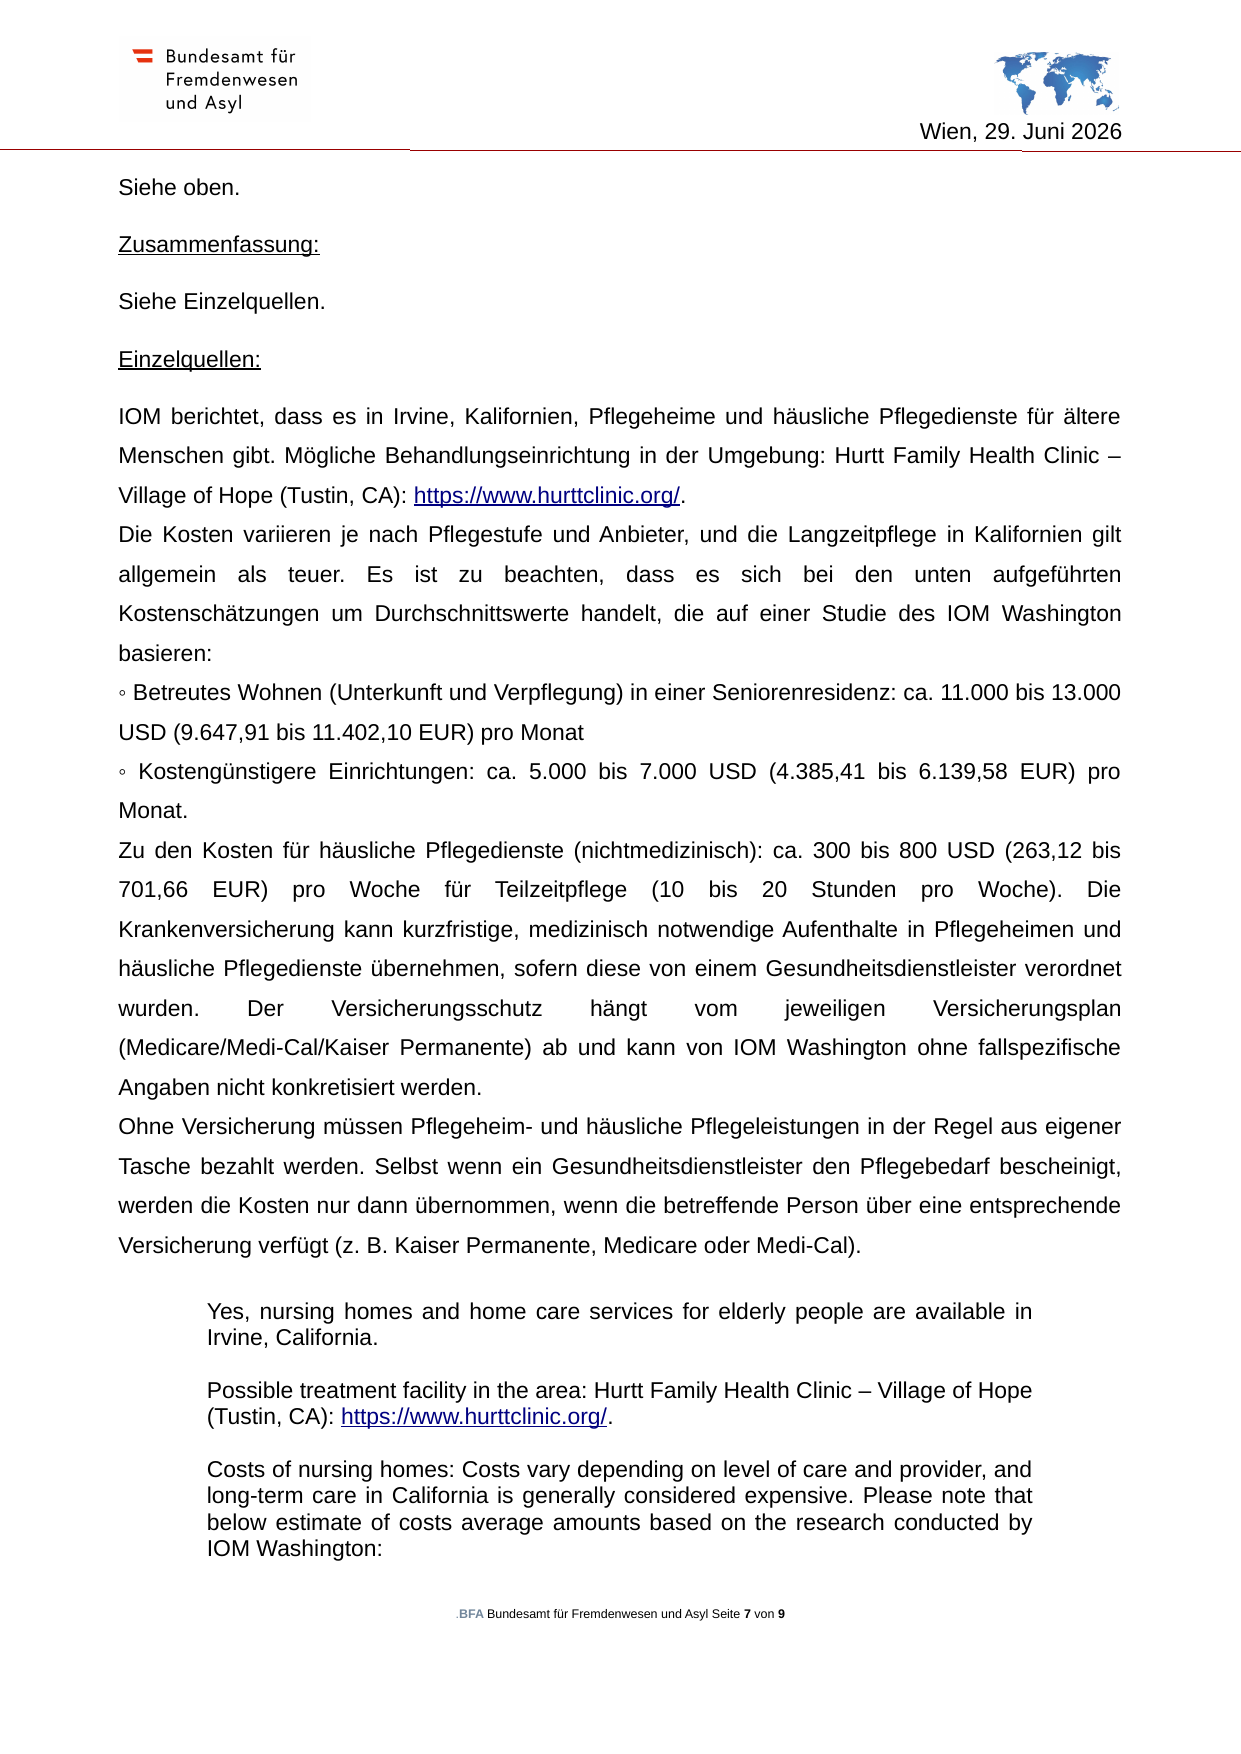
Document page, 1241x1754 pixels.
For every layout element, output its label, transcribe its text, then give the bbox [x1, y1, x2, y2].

text IOM berichtet, dass es in Irvine, Kalifornien, Pflegeheime und häusliche Pflegedienste für ältere Menschen gibt. Mögliche Behandlungseinrichtung in der Umgebung: Hurtt Family Health Clinic – Village of Hope (Tustin, CA): https://www.hurttclinic.org/. [118, 403, 1122, 508]
picture [119, 36, 311, 122]
text Zusammenfassung: [118, 231, 1122, 257]
text ◦ Kostengünstigere Einrichtungen: ca. 5.000 bis 7.000 USD (4.385,41 bis 6.139,58 EUR) pro Monat. [118, 758, 1122, 824]
text Ohne Versicherung müssen Pflegeheim- und häusliche Pflegeleistungen in der Regel aus eigener Tasche bezahlt werden. Selbst wenn ein Gesundheitsdienstleister den Pflegebedarf bescheinigt, werden die Kosten nur dann übernommen, wenn die betreffende Person über eine entsprechende Versicherung verfügt (z. B. Kaiser Permanente, Medicare oder Medi-Cal). [118, 1113, 1122, 1258]
text Zu den Kosten für häusliche Pflegedienste (nichtmedizinisch): ca. 300 bis 800 USD (263,12 bis 701,66 EUR) pro Woche für Teilzeitpflege (10 bis 20 Stunden pro Woche). Die Krankenversicherung kann kurzfristige, medizinisch notwendige Aufenthalte in Pflegeheimen und häusliche Pflegedienste übernehmen, sofern diese von einem Gesundheitsdienstleister verordnet wurden. Der Versicherungsschutz hängt vom jeweiligen Versicherungsplan (Medicare/Medi-Cal/Kaiser Permanente) ab und kann von IOM Washington ohne fallspezifische Angaben nicht konkretisiert werden. [118, 837, 1122, 1100]
text Costs of nursing homes: Costs vary depending on level of care and provider, and long-term care in California is generally considered expensive. Please note that below estimate of costs average amounts based on the research conducted by IOM Washington: [207, 1456, 1033, 1561]
text Einzelquellen: [118, 346, 1122, 372]
text Die Kosten variieren je nach Pflegestufe und Anbieter, und die Langzeitpflege in Kalifornien gilt allgemein als teuer. Es ist zu beachten, dass es sich bei den unten aufgeführten Kostenschätzungen um Durchschnittswerte handelt, die auf einer Studie des IOM Washington basieren: [118, 521, 1122, 666]
text Possible treatment facility in the area: Hurtt Family Health Clinic – Village of Hope (Tustin, CA): https://www.hurttclinic.org/. [207, 1377, 1033, 1429]
text Siehe oben. [118, 174, 1122, 200]
text ◦ Betreutes Wohnen (Unterkunft und Verpflegung) in einer Seniorenresidenz: ca. 11.000 bis 13.000 USD (9.647,91 bis 11.402,10 EUR) pro Monat [118, 679, 1122, 745]
picture [994, 52, 1120, 115]
text Siehe Einzelquellen. [118, 288, 1122, 315]
text Yes, nursing homes and home care services for elderly people are available in Irvine, California. [207, 1298, 1033, 1350]
